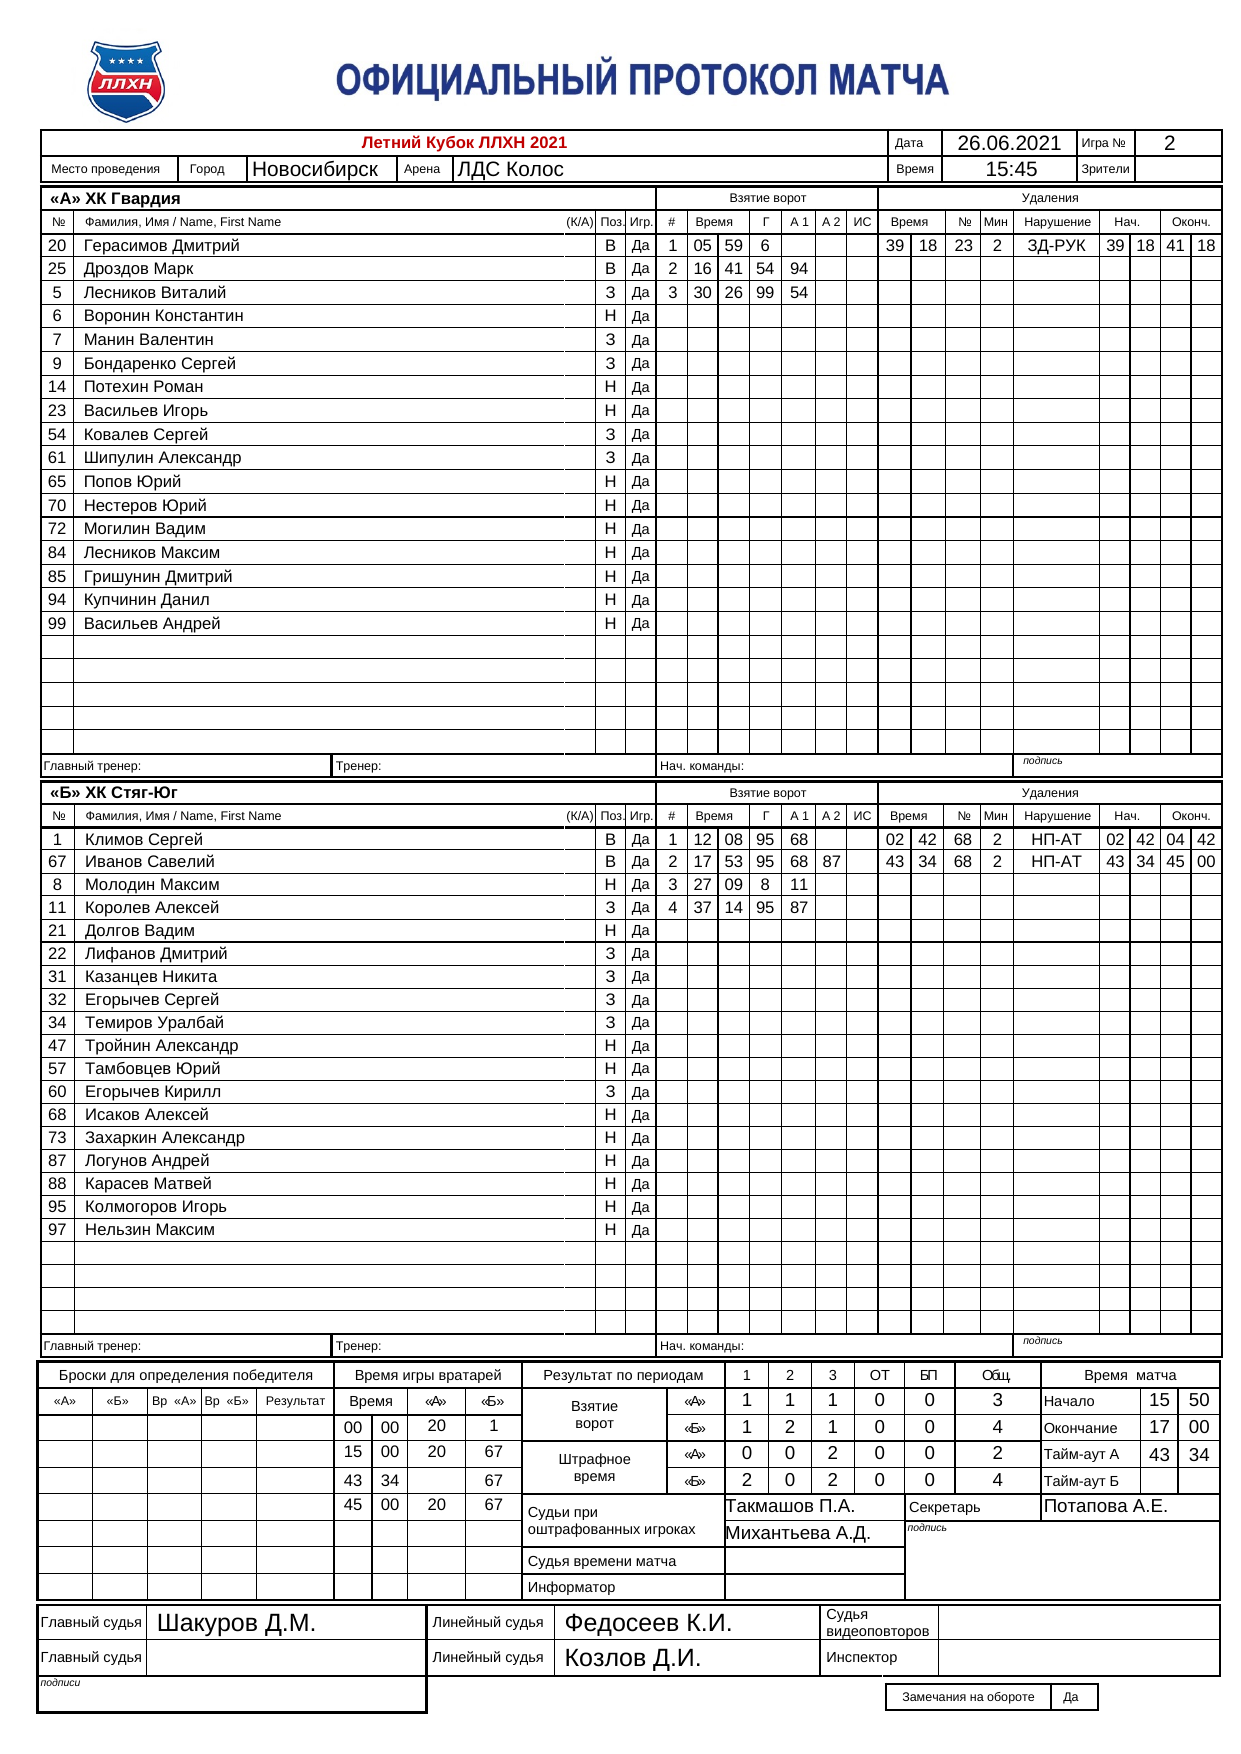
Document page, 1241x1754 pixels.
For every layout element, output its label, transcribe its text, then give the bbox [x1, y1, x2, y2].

table_cell [1100, 257, 1129, 280]
table_cell [657, 1219, 687, 1241]
table_cell [626, 1288, 655, 1310]
table_cell [1161, 588, 1190, 611]
table_cell 87 [782, 896, 815, 918]
table_cell [565, 423, 595, 445]
table_cell [981, 920, 1013, 941]
table_cell 68 [782, 850, 815, 872]
table_cell [1192, 1150, 1221, 1172]
table_cell [565, 874, 595, 895]
table_cell В [596, 235, 625, 256]
table_cell [688, 446, 717, 469]
table_cell [1131, 399, 1160, 422]
table_cell [1100, 1219, 1129, 1241]
table_cell [816, 1081, 846, 1103]
table_cell [626, 1265, 655, 1287]
table_cell [912, 1173, 943, 1195]
table_cell [565, 470, 595, 493]
table_cell 2 [726, 1468, 768, 1493]
table_cell [750, 1035, 781, 1057]
table_cell [944, 1311, 980, 1333]
table_cell [1014, 1242, 1099, 1264]
table_cell Н [596, 470, 625, 493]
table_cell [688, 1035, 717, 1057]
table_cell [879, 1196, 910, 1218]
table_cell [719, 1104, 749, 1126]
table_cell [782, 1035, 815, 1057]
table_cell [565, 518, 595, 540]
table_cell [565, 446, 595, 469]
table_cell [981, 1219, 1013, 1241]
table_cell [912, 896, 943, 918]
table_cell Молодин Максим [75, 874, 564, 895]
table_cell [981, 1265, 1013, 1287]
table_cell Главный тренер: [42, 755, 330, 776]
table_cell [816, 730, 846, 753]
table_cell [148, 1494, 201, 1520]
table_cell Исаков Алексей [75, 1104, 564, 1126]
table_cell [719, 1265, 749, 1287]
table_cell [74, 636, 564, 658]
table_cell Н [596, 1127, 625, 1149]
table_cell Место проведения [42, 157, 177, 181]
table_cell З [596, 423, 625, 445]
table_cell Н [596, 494, 625, 516]
table_cell [657, 1288, 687, 1310]
table_cell [847, 966, 877, 987]
table_cell [202, 1416, 256, 1440]
table_cell [816, 1035, 846, 1057]
table_cell Могилин Вадим [74, 518, 564, 540]
table_cell [750, 588, 781, 611]
table_cell [202, 1441, 256, 1467]
table_cell 1 [726, 1415, 768, 1440]
table_cell [688, 588, 717, 611]
table_cell [408, 1574, 465, 1599]
table_cell [1131, 1150, 1160, 1172]
table_cell [946, 707, 980, 729]
table_cell [782, 1265, 815, 1287]
table_cell 34 [373, 1468, 407, 1493]
table_header Удаления [879, 783, 1221, 803]
table_cell [1161, 423, 1190, 445]
table_cell 2 [981, 829, 1013, 849]
table_cell [944, 1219, 980, 1241]
table_cell [719, 612, 749, 634]
table_cell [1131, 1242, 1160, 1264]
table_cell 99 [750, 281, 781, 303]
table_cell [202, 1547, 256, 1573]
table_cell Да [626, 305, 655, 327]
table_cell [1014, 1035, 1099, 1057]
table_cell [1014, 612, 1099, 634]
table_cell [847, 1081, 877, 1103]
table_cell [1192, 1173, 1221, 1195]
table_cell Нач. [1100, 805, 1160, 826]
table_cell [847, 494, 877, 516]
table_cell 0 [905, 1389, 954, 1413]
table_cell [912, 989, 943, 1011]
table_cell [565, 1311, 595, 1333]
table_cell [1100, 1035, 1129, 1057]
table_cell [879, 470, 910, 493]
table_cell 47 [42, 1035, 74, 1057]
table_cell [912, 1127, 943, 1149]
table_cell [1100, 446, 1129, 469]
table_cell [981, 399, 1013, 422]
table_cell [1014, 896, 1099, 918]
table_cell [1192, 399, 1221, 422]
table_cell 95 [750, 896, 781, 918]
table_cell [373, 1521, 407, 1546]
table_cell [1100, 659, 1129, 682]
table_cell [719, 1058, 749, 1079]
table_cell 00 [1179, 1415, 1219, 1440]
table_cell [565, 376, 595, 398]
table_cell [1192, 989, 1221, 1011]
table_cell [782, 565, 815, 587]
table_cell 23 [42, 399, 73, 422]
table_cell Егорычев Сергей [75, 989, 564, 1011]
table_cell [912, 659, 945, 682]
table_cell [981, 1150, 1013, 1172]
table_cell [912, 423, 945, 445]
table_cell [879, 1242, 910, 1264]
table_cell 6 [750, 235, 781, 256]
table_cell 2 [812, 1468, 854, 1493]
table_cell [816, 1288, 846, 1310]
table_cell [39, 1441, 92, 1467]
table_cell [816, 966, 846, 987]
table_cell [847, 1219, 877, 1241]
table_cell 68 [42, 1104, 74, 1126]
table_cell [879, 612, 910, 634]
table_cell [719, 989, 749, 1011]
table_cell Да [626, 966, 655, 987]
table_cell [879, 446, 910, 469]
table_cell [816, 1173, 846, 1195]
table_cell [466, 1574, 521, 1599]
table_cell [1192, 1127, 1221, 1149]
table_cell [596, 707, 625, 729]
table_cell В [596, 829, 625, 849]
table_cell [1100, 399, 1129, 422]
table_cell [565, 1219, 595, 1241]
table_cell [1161, 518, 1190, 540]
table_cell З [596, 352, 625, 374]
table_cell Мин [981, 211, 1013, 233]
table_cell 00 [335, 1416, 371, 1440]
table_cell [74, 683, 564, 706]
table_cell [1131, 588, 1160, 611]
table_cell Да [626, 494, 655, 516]
table_cell [42, 730, 73, 753]
table_cell [719, 423, 749, 445]
table_cell 85 [42, 565, 73, 587]
table_cell [912, 352, 945, 374]
table_cell 95 [750, 850, 781, 872]
table_cell [750, 920, 781, 941]
table_cell [688, 376, 717, 398]
table_cell [1100, 966, 1129, 987]
table_cell [688, 399, 717, 422]
table_cell [1192, 1196, 1221, 1218]
table_cell [565, 1288, 595, 1310]
table_cell [565, 541, 595, 564]
table_cell [912, 1104, 943, 1126]
table_cell [657, 1012, 687, 1033]
table_cell 0 [855, 1389, 904, 1413]
table_cell 21 [42, 920, 74, 941]
table_cell [688, 730, 717, 753]
table_cell Судьи при оштрафованных игроках [523, 1495, 724, 1546]
table_cell НП-АТ [1014, 829, 1099, 849]
table_cell [74, 659, 564, 682]
table_cell [93, 1468, 147, 1493]
table_cell 0 [726, 1442, 768, 1467]
table_cell [93, 1521, 147, 1546]
table_cell [981, 1288, 1013, 1310]
table_cell [202, 1468, 256, 1493]
table_cell [782, 423, 815, 445]
table_cell [1192, 1288, 1221, 1310]
table_cell [782, 707, 815, 729]
table_cell Да [626, 518, 655, 540]
table_cell Фамилия, Имя / Name, First Name [74, 211, 565, 233]
table_cell Да [626, 328, 655, 351]
table_cell 84 [42, 541, 73, 564]
table_cell [912, 1219, 943, 1241]
table_cell [1100, 1311, 1129, 1333]
table_cell [879, 896, 910, 918]
table_cell [1192, 565, 1221, 587]
table_cell [1014, 541, 1099, 564]
table_cell [726, 1575, 904, 1599]
table_cell 39 [879, 235, 910, 256]
table_cell 04 [1161, 829, 1190, 849]
table_cell 26 [719, 281, 749, 303]
table_cell [1100, 730, 1129, 753]
table_cell [750, 683, 781, 706]
table_cell [657, 1127, 687, 1149]
table_cell [565, 1058, 595, 1079]
table_cell [1161, 305, 1190, 327]
table_cell [912, 1150, 943, 1172]
table_cell [565, 1081, 595, 1103]
table_cell [879, 730, 910, 753]
table_cell [657, 730, 687, 753]
table_cell [657, 399, 687, 422]
table_cell [944, 989, 980, 1011]
table_cell [1131, 1265, 1160, 1287]
table_cell [148, 1547, 201, 1573]
table_cell [782, 494, 815, 516]
table_cell [596, 1311, 625, 1333]
table_cell [750, 541, 781, 564]
table_cell [879, 1265, 910, 1287]
table_cell Да [626, 612, 655, 634]
table_cell [657, 565, 687, 587]
table_cell [944, 1265, 980, 1287]
table_cell [944, 874, 980, 895]
table_cell 3 [657, 874, 687, 895]
table_cell [816, 1058, 846, 1079]
table_cell [1161, 612, 1190, 634]
table_cell [750, 943, 781, 964]
table_cell [981, 612, 1013, 634]
table_cell [981, 1081, 1013, 1103]
table_cell [816, 1219, 846, 1241]
table_cell [879, 328, 910, 351]
table_cell [1014, 257, 1099, 280]
table_cell [565, 494, 595, 516]
table_cell [657, 328, 687, 351]
table_cell Информатор [523, 1575, 724, 1599]
table_cell [750, 1127, 781, 1149]
table_cell [782, 305, 815, 327]
table_cell 68 [782, 829, 815, 849]
table_cell [981, 423, 1013, 445]
table_cell [719, 730, 749, 753]
table_cell Да [626, 1081, 655, 1103]
table_cell [1014, 399, 1099, 422]
table_cell [847, 1242, 877, 1264]
table_cell Да [626, 352, 655, 374]
table_cell [719, 305, 749, 327]
table_cell [912, 257, 945, 280]
table_cell [816, 1127, 846, 1149]
table_cell Да [626, 257, 655, 280]
table_cell [1014, 920, 1099, 941]
table_header Взятие ворот [657, 188, 877, 209]
table_cell [719, 1127, 749, 1149]
table_cell 68 [944, 850, 980, 872]
table_cell Да [626, 896, 655, 918]
table_cell [657, 989, 687, 1011]
table_cell [1131, 1035, 1160, 1057]
table_cell [1131, 920, 1160, 941]
table_cell Да [626, 1104, 655, 1126]
table_cell [626, 659, 655, 682]
table_cell [981, 328, 1013, 351]
table_cell [879, 518, 910, 540]
table_cell Бондаренко Сергей [74, 352, 564, 374]
table_cell Город [179, 157, 246, 181]
table_cell [1014, 636, 1099, 658]
table_cell [75, 1288, 564, 1310]
table_cell 42 [1131, 829, 1160, 849]
table_cell [1131, 730, 1160, 753]
table_cell [750, 1219, 781, 1241]
table_cell Арена [398, 157, 452, 181]
table_cell Захаркин Александр [75, 1127, 564, 1149]
table_cell Главный тренер: [42, 1335, 330, 1356]
table_cell [565, 1265, 595, 1287]
table_cell [719, 1219, 749, 1241]
table_cell 67 [42, 850, 74, 872]
table_cell [1161, 1035, 1190, 1057]
table_cell [946, 494, 980, 516]
table_cell [912, 1311, 943, 1333]
table_cell [688, 1196, 717, 1218]
table_cell [981, 730, 1013, 753]
table_cell [596, 1288, 625, 1310]
table_cell З [596, 281, 625, 303]
table_cell 4 [956, 1468, 1040, 1493]
table_cell [946, 636, 980, 658]
table_cell [688, 1012, 717, 1033]
table_cell [782, 1242, 815, 1264]
table_cell 87 [816, 850, 846, 872]
table_cell [688, 920, 717, 941]
table_cell [688, 470, 717, 493]
table_cell [782, 989, 815, 1011]
table_cell [1161, 707, 1190, 729]
table_cell 1 [657, 829, 687, 849]
table_cell [93, 1494, 147, 1520]
table_cell [750, 446, 781, 469]
table_cell [719, 707, 749, 729]
table_cell [688, 659, 717, 682]
table_cell 61 [42, 446, 73, 469]
table_cell [1100, 943, 1129, 964]
table_cell [1014, 1104, 1099, 1126]
table_cell [1014, 659, 1099, 682]
table_cell Колмогоров Игорь [75, 1196, 564, 1218]
table_cell [1100, 896, 1129, 918]
table_cell [1131, 1173, 1160, 1195]
table_cell [1014, 446, 1099, 469]
table_cell [688, 707, 717, 729]
table_cell [565, 920, 595, 941]
table_cell [1192, 446, 1221, 469]
table_cell [1161, 1150, 1190, 1172]
table_cell [782, 1104, 815, 1126]
table_cell [688, 1288, 717, 1310]
table_cell [1192, 328, 1221, 351]
table_cell Да [626, 1219, 655, 1241]
table_cell [847, 829, 877, 849]
table_cell 34 [42, 1012, 74, 1033]
table_cell [1161, 989, 1190, 1011]
table_cell [1192, 730, 1221, 753]
table_cell [657, 659, 687, 682]
table_cell 41 [1161, 235, 1190, 256]
table_cell [688, 1104, 717, 1126]
table_cell [1131, 683, 1160, 706]
table_cell [944, 1012, 980, 1033]
table_cell [847, 423, 877, 445]
table_cell [944, 1288, 980, 1310]
table_cell [373, 1547, 407, 1573]
table_cell [782, 730, 815, 753]
table_cell [981, 636, 1013, 658]
table_header ОТ [855, 1363, 904, 1387]
table_cell [688, 1127, 717, 1149]
table_cell [626, 636, 655, 658]
table_cell [565, 966, 595, 987]
table_cell [657, 541, 687, 564]
table_cell [946, 352, 980, 374]
table_cell 43 [879, 850, 910, 872]
table_cell Н [596, 541, 625, 564]
table_cell [750, 1150, 781, 1172]
table_cell [946, 281, 980, 303]
table_cell [1100, 1058, 1129, 1079]
table_cell Вр «А» [148, 1389, 201, 1413]
table_cell [75, 1242, 564, 1264]
table_cell [750, 1012, 781, 1033]
table_cell [816, 683, 846, 706]
table_cell [782, 352, 815, 374]
table_cell Да [626, 829, 655, 849]
table_cell [981, 966, 1013, 987]
table_cell [944, 1127, 980, 1149]
table_cell 43 [335, 1468, 371, 1493]
table_cell [75, 1265, 564, 1287]
table_cell [944, 943, 980, 964]
table_cell [657, 446, 687, 469]
table_cell подпись [906, 1522, 1219, 1599]
table_cell [816, 1242, 846, 1264]
table_cell [657, 612, 687, 634]
table_cell [1100, 989, 1129, 1011]
table_cell Поз. [596, 211, 625, 233]
table_cell [1131, 565, 1160, 587]
table_cell [750, 989, 781, 1011]
table_cell Гришунин Дмитрий [74, 565, 564, 587]
table_cell Нач. команды: [657, 1335, 1012, 1356]
table_cell Михантьева А.Д. [726, 1521, 904, 1546]
table_cell [657, 1035, 687, 1057]
table_cell [946, 305, 980, 327]
table_cell [719, 1196, 749, 1218]
table_cell 39 [1100, 235, 1129, 256]
table_cell Да [626, 281, 655, 303]
table_cell «Б» [668, 1468, 724, 1493]
table_cell [719, 399, 749, 422]
table_cell [912, 328, 945, 351]
table_cell [816, 636, 846, 658]
table_cell [782, 683, 815, 706]
table_cell [688, 683, 717, 706]
table_cell Нарушение [1014, 805, 1099, 826]
table_cell [816, 1150, 846, 1172]
table_cell [688, 1242, 717, 1264]
table_cell [816, 659, 846, 682]
table_cell Н [596, 565, 625, 587]
table_cell [981, 470, 1013, 493]
table_cell Зрители [1078, 157, 1134, 181]
table_cell [847, 518, 877, 540]
table_cell [879, 943, 910, 964]
table_cell Н [596, 1219, 625, 1241]
table_cell [847, 376, 877, 398]
table_cell [1131, 446, 1160, 469]
table_cell Время [889, 157, 941, 181]
table_cell [1100, 1012, 1129, 1033]
table_cell [148, 1416, 201, 1440]
table_cell [847, 989, 877, 1011]
table_cell 30 [688, 281, 717, 303]
table_cell [1161, 1311, 1190, 1333]
table_cell [816, 257, 846, 280]
table_cell [782, 1288, 815, 1310]
table_cell [816, 1311, 846, 1333]
table_cell [1014, 518, 1099, 540]
table_cell № [42, 805, 74, 826]
table_cell «А» [668, 1389, 724, 1413]
table_cell [1014, 423, 1099, 445]
table_cell [1014, 565, 1099, 587]
table_cell 67 [466, 1494, 521, 1520]
table_cell [782, 966, 815, 987]
table_cell [565, 683, 595, 706]
table_cell [1014, 683, 1099, 706]
table_cell 7 [42, 328, 73, 351]
table_header Взятие ворот [657, 783, 877, 803]
table_cell [847, 446, 877, 469]
table_cell Ковалев Сергей [74, 423, 564, 445]
table_cell [719, 1242, 749, 1264]
table_cell [719, 470, 749, 493]
table_cell 95 [750, 829, 781, 849]
table_cell [1100, 707, 1129, 729]
table_cell [726, 1548, 904, 1573]
table_cell [946, 730, 980, 753]
table_cell [565, 636, 595, 658]
table_cell [1014, 1288, 1099, 1310]
table_cell [816, 446, 846, 469]
table_cell Результат [257, 1389, 333, 1413]
table_cell 18 [1192, 235, 1221, 256]
table_cell [981, 518, 1013, 540]
table_cell [879, 281, 910, 303]
table_cell [1100, 1104, 1129, 1126]
table_cell 60 [42, 1081, 74, 1103]
table_cell Да [626, 1173, 655, 1195]
table_cell З [596, 1081, 625, 1103]
table_cell [626, 707, 655, 729]
table_cell [1100, 1081, 1129, 1103]
table_cell [847, 920, 877, 941]
table_cell Штрафное время [523, 1442, 666, 1493]
table_cell (К/А) [565, 805, 595, 826]
table_cell [879, 541, 910, 564]
table_cell [1192, 1035, 1221, 1057]
table_cell [657, 518, 687, 540]
table_cell [1192, 943, 1221, 964]
table_cell [946, 565, 980, 587]
table_cell [816, 896, 846, 918]
table_cell [1136, 157, 1221, 181]
table_cell [565, 352, 595, 374]
table_cell Да [626, 423, 655, 445]
table_cell [782, 943, 815, 964]
table_cell А 2 [816, 211, 846, 233]
table_cell [946, 423, 980, 445]
table_cell Такмашов П.А. [726, 1495, 904, 1520]
table_cell [847, 850, 877, 872]
table_cell 15 [1141, 1389, 1177, 1413]
table_cell Судья видеоповторов [821, 1606, 938, 1639]
table_cell [816, 376, 846, 398]
table_cell ЗД-РУК [1014, 235, 1099, 256]
table_cell [1192, 1012, 1221, 1033]
table_cell Шипулин Александр [74, 446, 564, 469]
table_cell [816, 470, 846, 493]
table_header «Б» ХК Стяг-Юг [42, 783, 655, 803]
table_cell 67 [466, 1441, 521, 1467]
table_cell 0 [855, 1468, 904, 1493]
table_cell [1141, 1468, 1177, 1493]
table_cell [565, 565, 595, 587]
table_cell Лесников Максим [74, 541, 564, 564]
table_cell 59 [719, 235, 749, 256]
table_cell З [596, 896, 625, 918]
table_cell [42, 636, 73, 658]
table_cell [816, 305, 846, 327]
table_cell Нач. [1100, 211, 1160, 233]
table_cell Нарушение [1014, 211, 1099, 233]
table_cell [1100, 1173, 1129, 1195]
table_cell 45 [335, 1494, 371, 1520]
table_cell [39, 1521, 92, 1546]
table_cell [847, 1150, 877, 1172]
table_cell [688, 328, 717, 351]
table_cell [912, 399, 945, 422]
table_cell [373, 1574, 407, 1599]
table_cell [657, 966, 687, 987]
table_cell [946, 659, 980, 682]
table_cell Н [596, 1104, 625, 1126]
table_cell [1192, 920, 1221, 941]
table_cell З [596, 989, 625, 1011]
table_cell [750, 1311, 781, 1333]
table_cell Тайм-аут Б [1042, 1468, 1140, 1493]
table_cell [596, 730, 625, 753]
table_cell 34 [912, 850, 943, 872]
table_cell [847, 659, 877, 682]
table_cell [944, 966, 980, 987]
table_cell 20 [42, 235, 73, 256]
table_cell [408, 1468, 465, 1493]
table_cell [1100, 376, 1129, 398]
table_cell 54 [42, 423, 73, 445]
table_cell А 1 [782, 805, 815, 826]
table_header БП [905, 1363, 954, 1387]
table_cell [883, 1677, 1220, 1681]
table_cell [1161, 896, 1190, 918]
table_cell 97 [42, 1219, 74, 1241]
table_cell [944, 1058, 980, 1079]
table_cell Окончание [1042, 1415, 1140, 1440]
table_cell [657, 1242, 687, 1264]
table_cell [1161, 920, 1190, 941]
table_cell [1192, 281, 1221, 303]
table_cell Да [626, 446, 655, 469]
table_cell 70 [42, 494, 73, 516]
table_cell [1161, 1242, 1190, 1264]
table_cell [1192, 588, 1221, 611]
table_cell Н [596, 874, 625, 895]
table_cell [782, 1127, 815, 1149]
table_cell [428, 1677, 882, 1711]
table_cell [944, 1035, 980, 1057]
table_cell 72 [42, 518, 73, 540]
table_cell [596, 636, 625, 658]
table_cell [816, 612, 846, 634]
table_cell Дроздов Марк [74, 257, 564, 280]
table_cell [1131, 352, 1160, 374]
table_cell [1100, 494, 1129, 516]
table_cell [816, 1012, 846, 1033]
table_cell [879, 1104, 910, 1126]
table_cell Н [596, 920, 625, 941]
table_cell [782, 659, 815, 682]
table_cell [1131, 376, 1160, 398]
table_cell [719, 494, 749, 516]
table_cell [1131, 257, 1160, 280]
table_cell [1100, 874, 1129, 895]
table_cell [657, 920, 687, 941]
table_cell Оконч. [1161, 805, 1221, 826]
table_cell З [596, 1012, 625, 1033]
table_cell [1161, 1265, 1190, 1287]
table_cell [657, 352, 687, 374]
table_cell [1014, 328, 1099, 351]
table_cell [847, 1035, 877, 1057]
table_cell 17 [688, 850, 717, 872]
table_cell 42 [912, 829, 943, 849]
table_cell [750, 565, 781, 587]
table_cell Да [626, 235, 655, 256]
table_cell [847, 612, 877, 634]
table_cell [981, 896, 1013, 918]
table_cell [74, 707, 564, 729]
table_cell [816, 423, 846, 445]
table_cell [688, 943, 717, 964]
table_cell [912, 636, 945, 658]
table_cell Казанцев Никита [75, 966, 564, 987]
table_cell 00 [1192, 850, 1221, 872]
table_cell [1161, 470, 1190, 493]
table_cell [657, 683, 687, 706]
table_cell [981, 1127, 1013, 1149]
table_cell [719, 920, 749, 941]
table_cell [626, 1242, 655, 1264]
table_cell [879, 874, 910, 895]
table_cell [1131, 1288, 1160, 1310]
table_cell [750, 518, 781, 540]
table_cell [981, 874, 1013, 895]
table_cell «Б» [93, 1389, 147, 1413]
table_cell [750, 399, 781, 422]
table_cell 87 [42, 1150, 74, 1172]
table_header 2 [769, 1363, 811, 1387]
table_cell [750, 966, 781, 987]
table_header 1 [726, 1363, 768, 1387]
table_cell [1161, 1219, 1190, 1241]
table_cell [946, 518, 980, 540]
table_cell Время [879, 211, 945, 233]
table_cell [816, 352, 846, 374]
table_header Результат по периодам [523, 1363, 724, 1387]
table_cell [565, 1173, 595, 1195]
table_cell 14 [42, 376, 73, 398]
table_cell Мин [981, 805, 1013, 826]
table_cell [782, 1150, 815, 1172]
table_cell [912, 1058, 943, 1079]
table_cell [782, 1058, 815, 1079]
table_cell 94 [42, 588, 73, 611]
table_cell [1131, 423, 1160, 445]
table_cell [1161, 1196, 1190, 1218]
table_cell [847, 470, 877, 493]
table_cell 0 [905, 1468, 954, 1493]
table_cell [946, 376, 980, 398]
table_cell [1131, 1127, 1160, 1149]
table_cell [912, 1012, 943, 1033]
table_cell [657, 423, 687, 445]
table_cell [565, 989, 595, 1011]
table_cell [1099, 1682, 1220, 1711]
table_cell 53 [719, 850, 749, 872]
table_cell [1131, 943, 1160, 964]
table_cell Попов Юрий [74, 470, 564, 493]
table_cell [1100, 328, 1129, 351]
table_header 2 [1136, 131, 1221, 155]
table_cell [688, 1150, 717, 1172]
table_header Общ. [956, 1363, 1040, 1387]
table_cell Н [596, 518, 625, 540]
table_cell «А» [39, 1389, 92, 1413]
table_cell [626, 1311, 655, 1333]
table_cell 02 [1100, 829, 1129, 849]
table_cell ЛДС Колос [454, 157, 887, 181]
table_cell 3 [657, 281, 687, 303]
table_cell 09 [719, 874, 749, 895]
table_cell [981, 1012, 1013, 1033]
table_cell 1 [769, 1389, 811, 1413]
table_cell [750, 470, 781, 493]
table_cell [42, 707, 73, 729]
table_cell [912, 1242, 943, 1264]
table_cell Тренер: [333, 755, 655, 776]
table_cell 0 [855, 1442, 904, 1467]
table_cell Да [626, 470, 655, 493]
table_cell [946, 541, 980, 564]
table_cell [981, 1104, 1013, 1126]
table_cell [148, 1441, 201, 1467]
table_cell Линейный судья [428, 1606, 554, 1639]
table_cell 15 [335, 1441, 371, 1467]
table_cell Н [596, 376, 625, 398]
table_header Летний Кубок ЛЛХН 2021 [42, 131, 887, 155]
table_cell [719, 1012, 749, 1033]
table_cell [1131, 636, 1160, 658]
table_cell [1100, 683, 1129, 706]
table_cell [148, 1468, 201, 1493]
table_cell [981, 281, 1013, 303]
table_cell Г [750, 805, 781, 826]
table_cell [912, 446, 945, 469]
table_cell [847, 399, 877, 422]
table_cell [1014, 305, 1099, 327]
table_cell [1014, 1265, 1099, 1287]
table_cell НП-АТ [1014, 850, 1099, 872]
table_cell 9 [42, 352, 73, 374]
table_cell [1192, 1265, 1221, 1287]
table_cell [657, 1058, 687, 1079]
table_cell З [596, 446, 625, 469]
table_cell 95 [42, 1196, 74, 1218]
table_cell № [42, 211, 73, 233]
table_cell 25 [42, 257, 73, 280]
table_cell Да [626, 399, 655, 422]
table_cell [257, 1574, 333, 1599]
table_cell 5 [42, 281, 73, 303]
table_cell [816, 541, 846, 564]
table_cell 15:45 [943, 157, 1076, 181]
table_cell Главный судья [39, 1606, 146, 1639]
table_cell 4 [657, 896, 687, 918]
table_cell 05 [688, 235, 717, 256]
table_cell [912, 1035, 943, 1057]
table_cell [565, 1127, 595, 1149]
table_cell [719, 376, 749, 398]
table_cell [816, 565, 846, 587]
table_cell [565, 850, 595, 872]
table_cell [1014, 352, 1099, 374]
table_cell [1100, 1265, 1129, 1287]
table_cell [981, 1196, 1013, 1218]
table_cell [912, 730, 945, 753]
table_cell А 2 [816, 805, 846, 826]
table_cell [688, 1081, 717, 1103]
table_cell 0 [905, 1442, 954, 1467]
table_cell [719, 683, 749, 706]
table_cell 43 [1100, 850, 1129, 872]
table_cell 20 [408, 1416, 465, 1440]
table_cell 2 [657, 257, 687, 280]
table_cell # [657, 805, 687, 826]
table_cell [847, 1127, 877, 1149]
table_cell [750, 1242, 781, 1264]
table_cell [719, 1150, 749, 1172]
table_cell 31 [42, 966, 74, 987]
table_cell [688, 565, 717, 587]
table_cell Судья времени матча [523, 1548, 724, 1573]
table_cell [657, 588, 687, 611]
table_cell [750, 636, 781, 658]
table_cell [981, 257, 1013, 280]
table_cell [74, 730, 564, 753]
table_cell [879, 1127, 910, 1149]
table_cell [1192, 423, 1221, 445]
table_cell [879, 920, 910, 941]
table_cell [1100, 541, 1129, 564]
table_cell [657, 305, 687, 327]
table_cell Вр «Б» [202, 1389, 256, 1413]
table_cell [335, 1521, 371, 1546]
table_cell [912, 874, 943, 895]
table_cell [1100, 1288, 1129, 1310]
table_cell [1100, 305, 1129, 327]
table_cell [1192, 683, 1221, 706]
table_cell [1014, 966, 1099, 987]
table_cell [565, 281, 595, 303]
table_cell 1 [657, 235, 687, 256]
table_cell подпись [1014, 755, 1221, 776]
table_cell [879, 257, 910, 280]
table_cell [1100, 920, 1129, 941]
table_cell [719, 446, 749, 469]
table_cell Н [596, 612, 625, 634]
table_cell [565, 707, 595, 729]
table_cell Шакуров Д.М. [147, 1606, 425, 1639]
table_cell [1192, 707, 1221, 729]
table_cell 1 [726, 1389, 768, 1413]
table_cell [596, 659, 625, 682]
table_cell [719, 1288, 749, 1310]
table_cell [847, 565, 877, 587]
table_cell [879, 636, 910, 658]
table_cell 16 [688, 257, 717, 280]
table_cell [1192, 1058, 1221, 1079]
table_header Броски для определения победителя [39, 1363, 333, 1387]
table_cell [596, 683, 625, 706]
table_cell [1014, 874, 1099, 895]
table_cell [879, 1219, 910, 1241]
table_cell [688, 966, 717, 987]
table_cell [879, 1012, 910, 1033]
table_cell [1192, 518, 1221, 540]
table_cell [1161, 352, 1190, 374]
table_cell [565, 896, 595, 918]
table_cell Васильев Андрей [74, 612, 564, 634]
table_cell [565, 588, 595, 611]
table_cell [946, 446, 980, 469]
table_cell [939, 1640, 1219, 1675]
table_cell [750, 1288, 781, 1310]
table_cell [202, 1574, 256, 1599]
table_cell Егорычев Кирилл [75, 1081, 564, 1103]
table_cell Да [626, 920, 655, 941]
table_cell Н [596, 305, 625, 327]
table_cell 1 [42, 829, 74, 849]
table_cell [596, 1242, 625, 1264]
table_header 26.06.2021 [943, 131, 1076, 155]
table_cell [750, 494, 781, 516]
table_cell [816, 1196, 846, 1218]
table_cell [719, 328, 749, 351]
table_cell [944, 1242, 980, 1264]
table_cell [879, 305, 910, 327]
table_cell [912, 612, 945, 634]
table_header Время игры вратарей [335, 1363, 521, 1387]
table_cell [981, 1311, 1013, 1333]
table_cell Да [626, 989, 655, 1011]
table_cell [782, 1196, 815, 1218]
table_cell [42, 1288, 74, 1310]
table_cell # [657, 211, 687, 233]
table_cell [688, 352, 717, 374]
table_cell 67 [466, 1468, 521, 1493]
table_cell [816, 874, 846, 895]
table_cell А 1 [782, 211, 815, 233]
table_cell [750, 612, 781, 634]
table_cell подписи [39, 1677, 425, 1711]
table_cell [750, 1265, 781, 1287]
table_cell [981, 707, 1013, 729]
table_cell [816, 494, 846, 516]
table_cell [1192, 1081, 1221, 1103]
table_cell [847, 1311, 877, 1333]
table_cell В [596, 257, 625, 280]
table_cell Игр. [626, 211, 655, 233]
table_cell [750, 423, 781, 445]
table_cell 08 [719, 829, 749, 849]
table_cell [657, 1173, 687, 1195]
table_cell Взятие ворот [523, 1389, 666, 1440]
table_cell 2 [657, 850, 687, 872]
table_cell 57 [42, 1058, 74, 1079]
table_cell [912, 305, 945, 327]
table_cell [565, 1035, 595, 1057]
table_cell Воронин Константин [74, 305, 564, 327]
table_cell [688, 1311, 717, 1333]
table_cell Тайм-аут А [1042, 1441, 1140, 1467]
table_cell [1014, 1012, 1099, 1033]
table_cell [1192, 659, 1221, 682]
table_cell [565, 730, 595, 753]
table_cell [1192, 257, 1221, 280]
table_cell [42, 1265, 74, 1287]
table_cell [719, 943, 749, 964]
table_cell Да [626, 541, 655, 564]
table_cell [847, 1012, 877, 1033]
table_cell [847, 1196, 877, 1218]
table_cell Новосибирск [248, 157, 396, 181]
table_cell [782, 399, 815, 422]
table_cell [688, 494, 717, 516]
table_cell Секретарь [906, 1495, 1040, 1520]
table_cell [1131, 612, 1160, 634]
table_cell Да [626, 588, 655, 611]
table_cell [750, 352, 781, 374]
table_cell Козлов Д.И. [555, 1640, 819, 1675]
table_cell [750, 659, 781, 682]
table_cell [879, 1311, 910, 1333]
table_cell Н [596, 1035, 625, 1057]
table_cell [657, 943, 687, 964]
table_cell [847, 1265, 877, 1287]
table_cell [719, 636, 749, 658]
table_cell [946, 588, 980, 611]
table_header 3 [812, 1363, 854, 1387]
table_cell 43 [1141, 1441, 1177, 1467]
table_cell [816, 281, 846, 303]
table_cell [1131, 966, 1160, 987]
table_cell Да [626, 1150, 655, 1172]
table_cell [565, 235, 595, 256]
table_cell Тройнин Александр [75, 1035, 564, 1057]
table_cell 1 [466, 1416, 521, 1440]
table_cell [944, 1081, 980, 1103]
table_cell [408, 1521, 465, 1546]
table_cell [1014, 730, 1099, 753]
table_cell 94 [782, 257, 815, 280]
table_cell [408, 1547, 465, 1573]
table_header Дата [889, 131, 941, 155]
table_cell [782, 235, 815, 256]
table_cell [148, 1574, 201, 1599]
table_cell 65 [42, 470, 73, 493]
table_cell 8 [750, 874, 781, 895]
table_cell [1131, 541, 1160, 564]
table_cell [816, 989, 846, 1011]
table_cell [939, 1606, 1219, 1639]
table_cell [944, 1104, 980, 1126]
table_cell [335, 1574, 371, 1599]
table_cell [719, 518, 749, 540]
table_cell 32 [42, 989, 74, 1011]
table_cell [816, 829, 846, 849]
table_cell Купчинин Данил [74, 588, 564, 611]
table_cell [719, 1173, 749, 1195]
table_cell Начало [1042, 1389, 1140, 1413]
table_cell [688, 1173, 717, 1195]
table_cell [147, 1640, 425, 1675]
table_cell [1161, 1173, 1190, 1195]
table_cell [1131, 1196, 1160, 1218]
table_cell Время [879, 805, 943, 826]
table_cell [39, 1574, 92, 1599]
table_cell [816, 1104, 846, 1126]
table_cell 0 [855, 1415, 904, 1440]
table_cell Герасимов Дмитрий [74, 235, 564, 256]
table_cell 45 [1161, 850, 1190, 872]
table_cell [1192, 305, 1221, 327]
table_cell [847, 730, 877, 753]
table_cell [946, 470, 980, 493]
table_cell ИС [847, 805, 877, 826]
table_cell [750, 1173, 781, 1195]
table_cell [42, 683, 73, 706]
table_cell [688, 1265, 717, 1287]
table_cell Лесников Виталий [74, 281, 564, 303]
table_cell [565, 943, 595, 964]
table_cell [1161, 683, 1190, 706]
table_cell [688, 989, 717, 1011]
table_header Замечания на обороте [887, 1685, 1050, 1709]
table_cell [719, 565, 749, 587]
table_cell [847, 541, 877, 564]
table_cell [879, 352, 910, 374]
table_cell [944, 1150, 980, 1172]
table_cell [42, 1242, 74, 1264]
table_cell [946, 683, 980, 706]
table_cell Да [626, 1035, 655, 1057]
table_cell [879, 565, 910, 587]
table_cell [847, 683, 877, 706]
table_cell «Б» [668, 1415, 724, 1440]
table_cell [816, 328, 846, 351]
table_cell [1014, 943, 1099, 964]
table_cell 11 [42, 896, 74, 918]
table_cell Н [596, 1058, 625, 1079]
table_cell [565, 1012, 595, 1033]
table_cell [1131, 989, 1160, 1011]
table_cell [1100, 565, 1129, 587]
table_header Время матча [1042, 1363, 1219, 1387]
table_cell [750, 1058, 781, 1079]
table_cell [1014, 470, 1099, 493]
table_cell [257, 1441, 333, 1467]
table_cell [912, 966, 943, 987]
table_cell 42 [1192, 829, 1221, 849]
table_cell [782, 1081, 815, 1103]
table_cell [912, 1196, 943, 1218]
table_cell [981, 1058, 1013, 1079]
table_cell [847, 281, 877, 303]
table_cell [565, 257, 595, 280]
table_cell Да [626, 874, 655, 895]
table_cell [750, 1196, 781, 1218]
table_cell [688, 305, 717, 327]
table_cell [912, 588, 945, 611]
table_cell Федосеев К.И. [555, 1606, 819, 1639]
table_cell [688, 636, 717, 658]
table_cell Н [596, 399, 625, 422]
table_cell [657, 1081, 687, 1103]
table_cell [750, 707, 781, 729]
table_cell [626, 683, 655, 706]
table_cell [782, 1219, 815, 1241]
table_cell [879, 707, 910, 729]
table_cell [1161, 1012, 1190, 1033]
table_cell [565, 829, 595, 849]
table_cell [912, 494, 945, 516]
table_cell [657, 1311, 687, 1333]
table_cell Карасев Матвей [75, 1173, 564, 1195]
table_cell 73 [42, 1127, 74, 1149]
table_cell [1192, 470, 1221, 493]
table_cell [565, 399, 595, 422]
table_cell [847, 352, 877, 374]
table_cell [657, 376, 687, 398]
table_cell [1131, 707, 1160, 729]
table_cell [782, 588, 815, 611]
table_cell 18 [1131, 235, 1160, 256]
table_cell [1161, 1104, 1190, 1126]
table_cell 22 [42, 943, 74, 964]
table_cell [1100, 1127, 1129, 1149]
table_cell 27 [688, 874, 717, 895]
table_cell 00 [373, 1494, 407, 1520]
table_cell [1100, 588, 1129, 611]
table_cell [879, 683, 910, 706]
table_cell [1161, 1288, 1190, 1310]
table_cell [719, 588, 749, 611]
table_cell [750, 328, 781, 351]
table_cell [1014, 1311, 1099, 1333]
table_cell [688, 612, 717, 634]
table_cell [466, 1521, 521, 1546]
table_cell 20 [408, 1441, 465, 1467]
table_cell [719, 352, 749, 374]
table_cell [1161, 541, 1190, 564]
table_cell [782, 636, 815, 658]
table_cell [1100, 281, 1129, 303]
table_cell Инспектор [821, 1640, 938, 1675]
table_cell [1161, 399, 1190, 422]
table_cell [1014, 1196, 1099, 1218]
table_cell Время [688, 805, 749, 826]
table_cell Н [596, 1196, 625, 1218]
table_cell 0 [905, 1415, 954, 1440]
table_cell [750, 1081, 781, 1103]
table_cell [1192, 636, 1221, 658]
table_cell «Б » [466, 1389, 521, 1413]
table_cell [202, 1521, 256, 1546]
table_cell [39, 1494, 92, 1520]
table_cell [782, 518, 815, 540]
table_cell [847, 1104, 877, 1126]
table_cell [1192, 352, 1221, 374]
table_cell [688, 423, 717, 445]
table_cell З [596, 943, 625, 964]
table_cell [816, 588, 846, 611]
table_cell [981, 305, 1013, 327]
table_cell Время [335, 1389, 407, 1413]
table_cell [39, 1547, 92, 1573]
table_cell [879, 588, 910, 611]
table_cell [816, 920, 846, 941]
table_cell [1131, 1311, 1160, 1333]
table_cell [39, 1416, 92, 1440]
table_cell [981, 565, 1013, 587]
table_cell [1161, 636, 1190, 658]
table_cell (К/А) [565, 211, 595, 233]
table_cell [879, 659, 910, 682]
table_cell 6 [42, 305, 73, 327]
table_cell 2 [956, 1442, 1040, 1467]
table_cell [688, 541, 717, 564]
table_cell [750, 376, 781, 398]
table_cell [42, 1311, 74, 1333]
table_cell [1131, 659, 1160, 682]
table_cell [1131, 1012, 1160, 1033]
table_cell [565, 659, 595, 682]
table_header Удаления [879, 188, 1221, 209]
table_cell [1192, 494, 1221, 516]
table_cell [1192, 1104, 1221, 1126]
table_cell [879, 1150, 910, 1172]
table_cell [912, 565, 945, 587]
table_cell [981, 376, 1013, 398]
table_cell [657, 636, 687, 658]
table_cell 50 [1179, 1389, 1219, 1413]
table_cell Да [626, 1012, 655, 1033]
table_cell [1131, 281, 1160, 303]
table_cell [981, 1173, 1013, 1195]
table_cell [912, 541, 945, 564]
table_cell [93, 1574, 147, 1599]
table_cell 0 [769, 1442, 811, 1467]
table_cell 34 [1179, 1441, 1219, 1467]
table_cell [1161, 659, 1190, 682]
table_cell Да [626, 376, 655, 398]
table_cell [1192, 376, 1221, 398]
table_cell Время [688, 211, 749, 233]
table_cell 88 [42, 1173, 74, 1195]
table_cell [879, 1081, 910, 1103]
table_cell [782, 328, 815, 351]
table_cell [1131, 1058, 1160, 1079]
table_cell [626, 730, 655, 753]
table_cell Манин Валентин [74, 328, 564, 351]
table_cell [847, 1173, 877, 1195]
table_cell [1192, 1242, 1221, 1264]
table_header Игра № [1078, 131, 1134, 155]
table_cell «А» [408, 1389, 465, 1413]
table_cell [1100, 1242, 1129, 1264]
table_cell [946, 328, 980, 351]
table_cell [1014, 494, 1099, 516]
table_cell 2 [769, 1415, 811, 1440]
table_cell [719, 1311, 749, 1333]
table_cell [565, 1196, 595, 1218]
table_cell З [596, 966, 625, 987]
table_cell [782, 612, 815, 634]
table_cell [335, 1547, 371, 1573]
table_cell [1131, 518, 1160, 540]
table_cell [879, 1058, 910, 1079]
table_cell 12 [688, 829, 717, 849]
table_cell 8 [42, 874, 74, 895]
table_cell Главный судья [39, 1640, 146, 1675]
table_cell [782, 1311, 815, 1333]
table_cell [565, 1104, 595, 1126]
table_cell [1014, 1127, 1099, 1149]
table_cell [981, 683, 1013, 706]
table_cell [1161, 281, 1190, 303]
table_cell 11 [782, 874, 815, 895]
table_cell [1192, 966, 1221, 987]
table_cell Да [626, 1127, 655, 1149]
table_cell [912, 376, 945, 398]
table_cell [981, 943, 1013, 964]
table_cell [1161, 730, 1190, 753]
table_cell [912, 1081, 943, 1103]
table_cell [1100, 1196, 1129, 1218]
table_cell Игр. [626, 805, 655, 826]
table_cell № [946, 211, 980, 233]
table_cell 99 [42, 612, 73, 634]
table_cell [879, 399, 910, 422]
table_cell Да [626, 565, 655, 587]
table_cell [257, 1547, 333, 1573]
table_cell [879, 966, 910, 987]
table_cell [719, 966, 749, 987]
table_cell [816, 518, 846, 540]
table_cell [944, 920, 980, 941]
table_cell [1192, 896, 1221, 918]
table_cell [93, 1441, 147, 1467]
table_cell [39, 1468, 92, 1493]
table_cell [1161, 446, 1190, 469]
table_cell Оконч. [1161, 211, 1221, 233]
table_cell [879, 1288, 910, 1310]
table_cell [1161, 257, 1190, 280]
table_cell 17 [1141, 1415, 1177, 1440]
table_cell [1014, 1058, 1099, 1079]
table_cell [981, 352, 1013, 374]
table_cell [981, 1035, 1013, 1057]
table_cell Королев Алексей [75, 896, 564, 918]
table_cell [1100, 423, 1129, 445]
table_cell 14 [719, 896, 749, 918]
table_cell [879, 423, 910, 445]
table_cell [981, 588, 1013, 611]
table_cell 3 [956, 1389, 1040, 1413]
table_cell [1179, 1468, 1219, 1493]
table_cell [847, 588, 877, 611]
table_cell [1014, 1150, 1099, 1172]
table_cell [719, 541, 749, 564]
table_cell [657, 470, 687, 493]
table_cell [257, 1494, 333, 1520]
table_cell [565, 1150, 595, 1172]
table_cell [912, 518, 945, 540]
table_cell Нестеров Юрий [74, 494, 564, 516]
table_cell [981, 446, 1013, 469]
table_cell [981, 989, 1013, 1011]
table_cell [1014, 1219, 1099, 1241]
table_cell [719, 1081, 749, 1103]
table_cell [93, 1416, 147, 1440]
table_cell [688, 1058, 717, 1079]
table_cell [596, 1265, 625, 1287]
table_cell [1131, 328, 1160, 351]
table_cell 2 [981, 850, 1013, 872]
table_cell [879, 1173, 910, 1195]
table_cell [944, 1173, 980, 1195]
table_cell 23 [946, 235, 980, 256]
table_cell [981, 659, 1013, 682]
table_cell [847, 235, 877, 256]
table_cell 2 [812, 1442, 854, 1467]
table_cell [1192, 612, 1221, 634]
table_cell [1100, 612, 1129, 634]
table_cell [847, 328, 877, 351]
table_cell [688, 518, 717, 540]
table_cell [1014, 281, 1099, 303]
table_cell [1161, 874, 1190, 895]
table_cell [816, 1265, 846, 1287]
table_cell [946, 399, 980, 422]
table_cell [981, 541, 1013, 564]
table_cell Г [750, 211, 781, 233]
table_cell [1014, 1173, 1099, 1195]
table_cell [1161, 1127, 1190, 1149]
table_cell Климов Сергей [75, 829, 564, 849]
table_cell [816, 943, 846, 964]
table_cell [202, 1494, 256, 1520]
table_cell [1131, 305, 1160, 327]
table_cell Темиров Уралбай [75, 1012, 564, 1033]
table_cell [466, 1547, 521, 1573]
table_cell [1161, 376, 1190, 398]
table_cell [1131, 874, 1160, 895]
table_cell Иванов Савелий [75, 850, 564, 872]
table_cell Н [596, 1150, 625, 1172]
table_cell [1192, 1219, 1221, 1241]
table_header Да [1052, 1685, 1097, 1709]
table_cell [719, 1035, 749, 1057]
table_cell [1192, 541, 1221, 564]
table_cell [782, 1012, 815, 1033]
table_cell [1192, 1311, 1221, 1333]
table_cell № [944, 805, 980, 826]
table_cell ИС [847, 211, 877, 233]
table_cell [1100, 352, 1129, 374]
table_cell [1131, 494, 1160, 516]
table_cell [782, 1173, 815, 1195]
table_cell [1014, 1081, 1099, 1103]
table_cell Лифанов Дмитрий [75, 943, 564, 964]
table_cell [565, 612, 595, 634]
table_cell Поз. [596, 805, 625, 826]
table_cell [879, 1035, 910, 1057]
table_cell [257, 1468, 333, 1493]
table_cell Да [626, 1196, 655, 1218]
table_cell [847, 707, 877, 729]
table_cell З [596, 328, 625, 351]
table_cell [782, 470, 815, 493]
table_cell 41 [719, 257, 749, 280]
table_cell [946, 257, 980, 280]
table_cell [1014, 707, 1099, 729]
table_cell [847, 896, 877, 918]
table_cell Тренер: [333, 1335, 655, 1356]
table_cell Нач. команды: [657, 755, 1012, 776]
table_cell [912, 943, 943, 964]
table_cell [719, 659, 749, 682]
table_cell Да [626, 1058, 655, 1079]
table_cell [782, 446, 815, 469]
table_cell 54 [782, 281, 815, 303]
table_cell [565, 328, 595, 351]
table_cell [1161, 565, 1190, 587]
table_cell В [596, 850, 625, 872]
table_cell [981, 1242, 1013, 1264]
table_cell [750, 1104, 781, 1126]
table_cell [847, 257, 877, 280]
table_cell [912, 1265, 943, 1287]
table_cell [816, 707, 846, 729]
table_cell [879, 494, 910, 516]
table_cell [750, 305, 781, 327]
table_cell 20 [408, 1494, 465, 1520]
table_cell [1161, 966, 1190, 987]
table_cell [657, 494, 687, 516]
table_cell Потапова А.Е. [1042, 1495, 1219, 1520]
table_cell [1131, 1081, 1160, 1103]
table_cell [1161, 1058, 1190, 1079]
table_cell [981, 494, 1013, 516]
table_cell [1192, 874, 1221, 895]
table_cell [657, 1104, 687, 1126]
table_cell 0 [769, 1468, 811, 1493]
table_cell [1014, 588, 1099, 611]
table_cell [42, 659, 73, 682]
table_cell [1161, 943, 1190, 964]
table_cell 54 [750, 257, 781, 280]
table_cell 1 [812, 1415, 854, 1440]
table_cell 1 [812, 1389, 854, 1413]
table_cell подпись [1014, 1335, 1221, 1356]
table_cell [1131, 470, 1160, 493]
table_header «А» ХК Гвардия [42, 188, 655, 209]
table_cell 34 [1131, 850, 1160, 872]
table_cell 18 [912, 235, 945, 256]
table_cell [1131, 896, 1160, 918]
table_cell 37 [688, 896, 717, 918]
table_cell [565, 305, 595, 327]
table_cell Да [626, 943, 655, 964]
table_cell [1100, 470, 1129, 493]
table_cell [1100, 1150, 1129, 1172]
table_cell [816, 399, 846, 422]
table_cell [1161, 328, 1190, 351]
table_cell [565, 1242, 595, 1264]
table_cell Потехин Роман [74, 376, 564, 398]
table_cell Линейный судья [428, 1640, 554, 1675]
table_cell [879, 989, 910, 1011]
table_cell [657, 707, 687, 729]
table_cell 2 [981, 235, 1013, 256]
table_cell [912, 281, 945, 303]
table_cell 02 [879, 829, 910, 849]
table_cell [1131, 1219, 1160, 1241]
table_cell 00 [373, 1441, 407, 1467]
table_cell [750, 730, 781, 753]
table_cell [782, 541, 815, 564]
table_cell [257, 1416, 333, 1440]
table_cell [1161, 1081, 1190, 1103]
table_cell [657, 1196, 687, 1218]
table_cell [944, 1196, 980, 1218]
table_cell Тамбовцев Юрий [75, 1058, 564, 1079]
table_cell [847, 874, 877, 895]
table_cell [912, 920, 943, 941]
table_cell [148, 1521, 201, 1546]
table_cell [1100, 518, 1129, 540]
table_cell [688, 1219, 717, 1241]
table_cell [1014, 989, 1099, 1011]
table_cell [816, 235, 846, 256]
table_cell Васильев Игорь [74, 399, 564, 422]
table_cell [1014, 376, 1099, 398]
table_cell [912, 683, 945, 706]
table_cell [1131, 1104, 1160, 1126]
table_cell [75, 1311, 564, 1333]
table_cell 68 [944, 829, 980, 849]
table_cell [847, 305, 877, 327]
table_cell [912, 470, 945, 493]
table_cell [657, 1150, 687, 1172]
table_cell Н [596, 588, 625, 611]
table_cell [257, 1521, 333, 1546]
table_cell Н [596, 1173, 625, 1195]
table_cell [946, 612, 980, 634]
table_cell [657, 1265, 687, 1287]
table_cell [847, 1288, 877, 1310]
table_cell Да [626, 850, 655, 872]
table_cell [847, 636, 877, 658]
table_cell Логунов Андрей [75, 1150, 564, 1172]
table_cell [847, 943, 877, 964]
table_cell [1161, 494, 1190, 516]
table_cell [879, 376, 910, 398]
table_cell 00 [373, 1416, 407, 1440]
table_cell 4 [956, 1415, 1040, 1440]
table_cell «А» [668, 1442, 724, 1467]
table_cell [93, 1547, 147, 1573]
table_cell Нельзин Максим [75, 1219, 564, 1241]
table_cell Долгов Вадим [75, 920, 564, 941]
table_cell Фамилия, Имя / Name, First Name [75, 805, 565, 826]
picture [5, 28, 1179, 129]
table_cell [847, 1058, 877, 1079]
table_cell [944, 896, 980, 918]
table_cell [1100, 636, 1129, 658]
table_cell [782, 920, 815, 941]
table_cell [912, 707, 945, 729]
table_cell [782, 376, 815, 398]
table_cell [912, 1288, 943, 1310]
